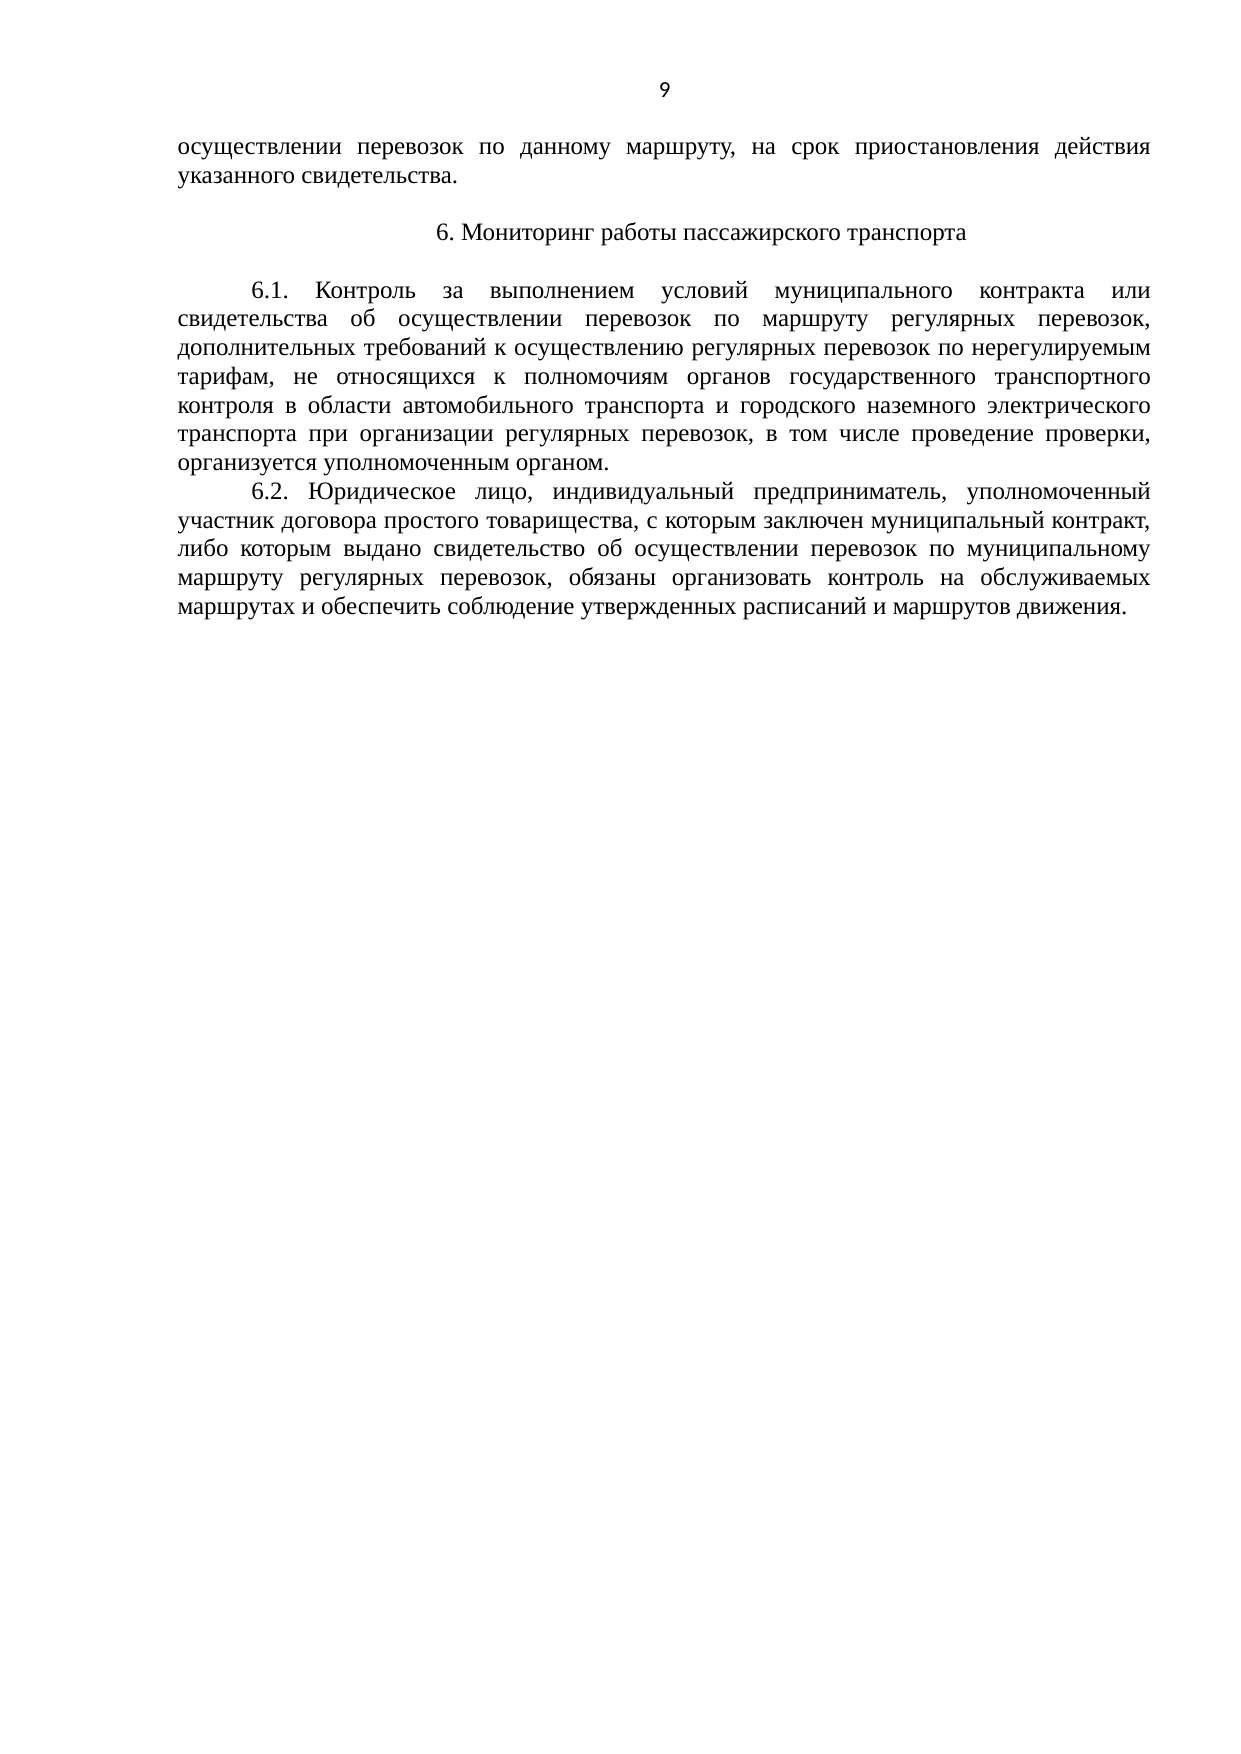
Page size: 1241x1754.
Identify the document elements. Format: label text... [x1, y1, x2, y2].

text 6. Мониторинг работы пассажирского транспорта [177, 217, 1152, 246]
text 6.1. Контроль за выполнением условий муниципального контракта или свидетельства об осуществлении перевозок по маршруту регулярных перевозок, дополнительных требований к осуществлению регулярных перевозок по нерегулируемым тарифам, не относящихся к полномочиям органов государственного транспортного контроля в области автомобильного транспорта и городского наземного электрического транспорта при организации регулярных перевозок, в том числе проведение проверки, организуется уполномоченным органом. [177, 275, 1152, 476]
text осуществлении перевозок по данному маршруту, на срок приостановления действия указанного свидетельства. [177, 131, 1152, 188]
text 6.2. Юридическое лицо, индивидуальный предприниматель, уполномоченный участник договора простого товарищества, с которым заключен муниципальный контракт, либо которым выдано свидетельство об осуществлении перевозок по муниципальному маршруту регулярных перевозок, обязаны организовать контроль на обслуживаемых маршрутах и обеспечить соблюдение утвержденных расписаний и маршрутов движения. [177, 476, 1152, 620]
